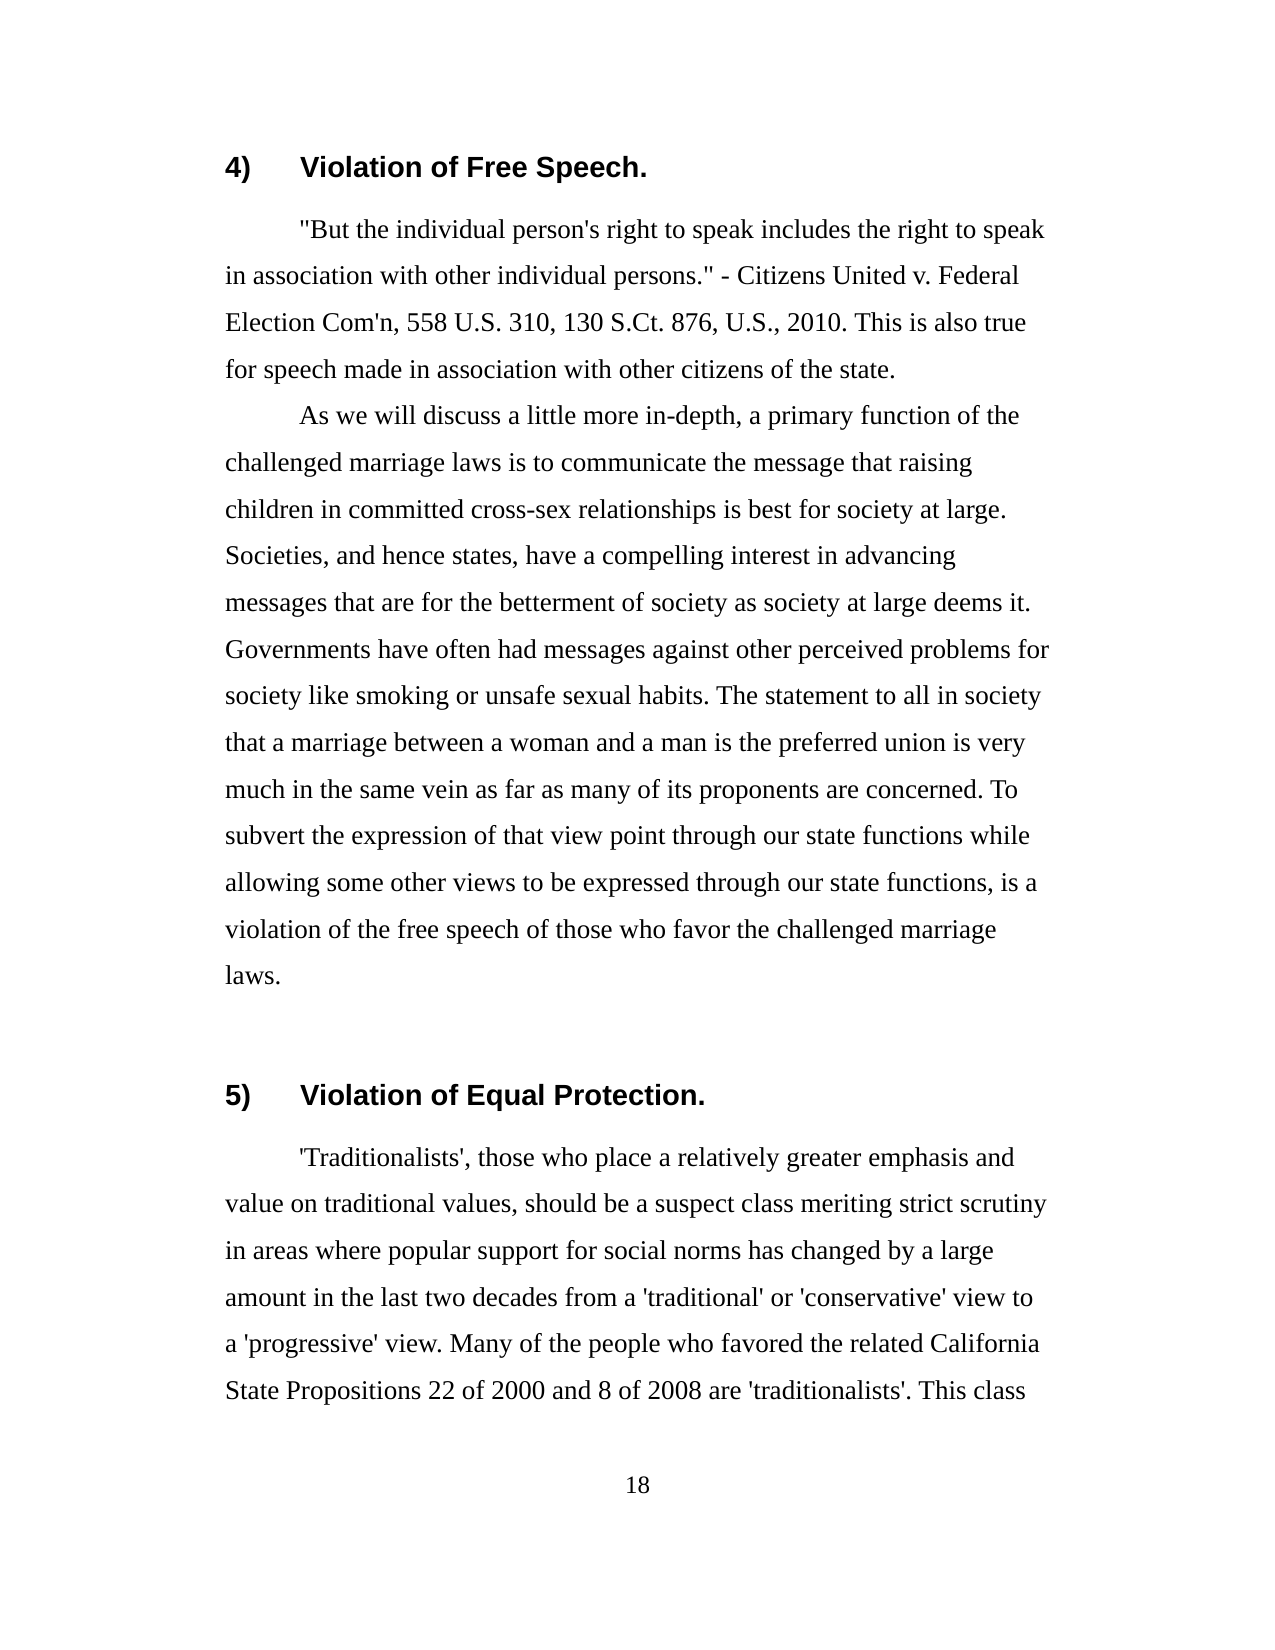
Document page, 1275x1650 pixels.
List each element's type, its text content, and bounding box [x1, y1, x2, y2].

subtitle Violation of Free Speech. [225, 150, 1050, 183]
text As we will discuss a little more in-depth, a primary function of the challenged marriage laws is to communicate the message that raising children in committed cross-sex relationships is best for society at large. Societies, and hence states, have a compelling interest in advancing messages that are for the betterment of society as society at large deems it. Governments have often had messages against other perceived problems for society like smoking or unsafe sexual habits. The statement to all in society that a marriage between a woman and a man is the preferred union is very much in the same vein as far as many of its proponents are concerned. To subvert the expression of that view point through our state functions while allowing some other views to be expressed through our state functions, is a violation of the free speech of those who favor the challenged marriage laws. [225, 399, 1050, 991]
text "But the individual person's right to speak includes the right to speak in association with other individual persons." - Citizens United v. Federal Election Com'n, 558 U.S. 310, 130 S.Ct. 876, U.S., 2010. This is also true for speech made in association with other citizens of the state. [225, 213, 1050, 384]
subtitle Violation of Equal Protection. [225, 1078, 1050, 1111]
text 'Traditionalists', those who place a relatively greater emphasis and value on traditional values, should be a suspect class meriting strict scrutiny in areas where popular support for social norms has changed by a large amount in the last two decades from a 'traditional' or 'conservative' view to a 'progressive' view. Many of the people who favored the related California State Propositions 22 of 2000 and 8 of 2008 are 'traditionalists'. This class [225, 1141, 1050, 1405]
